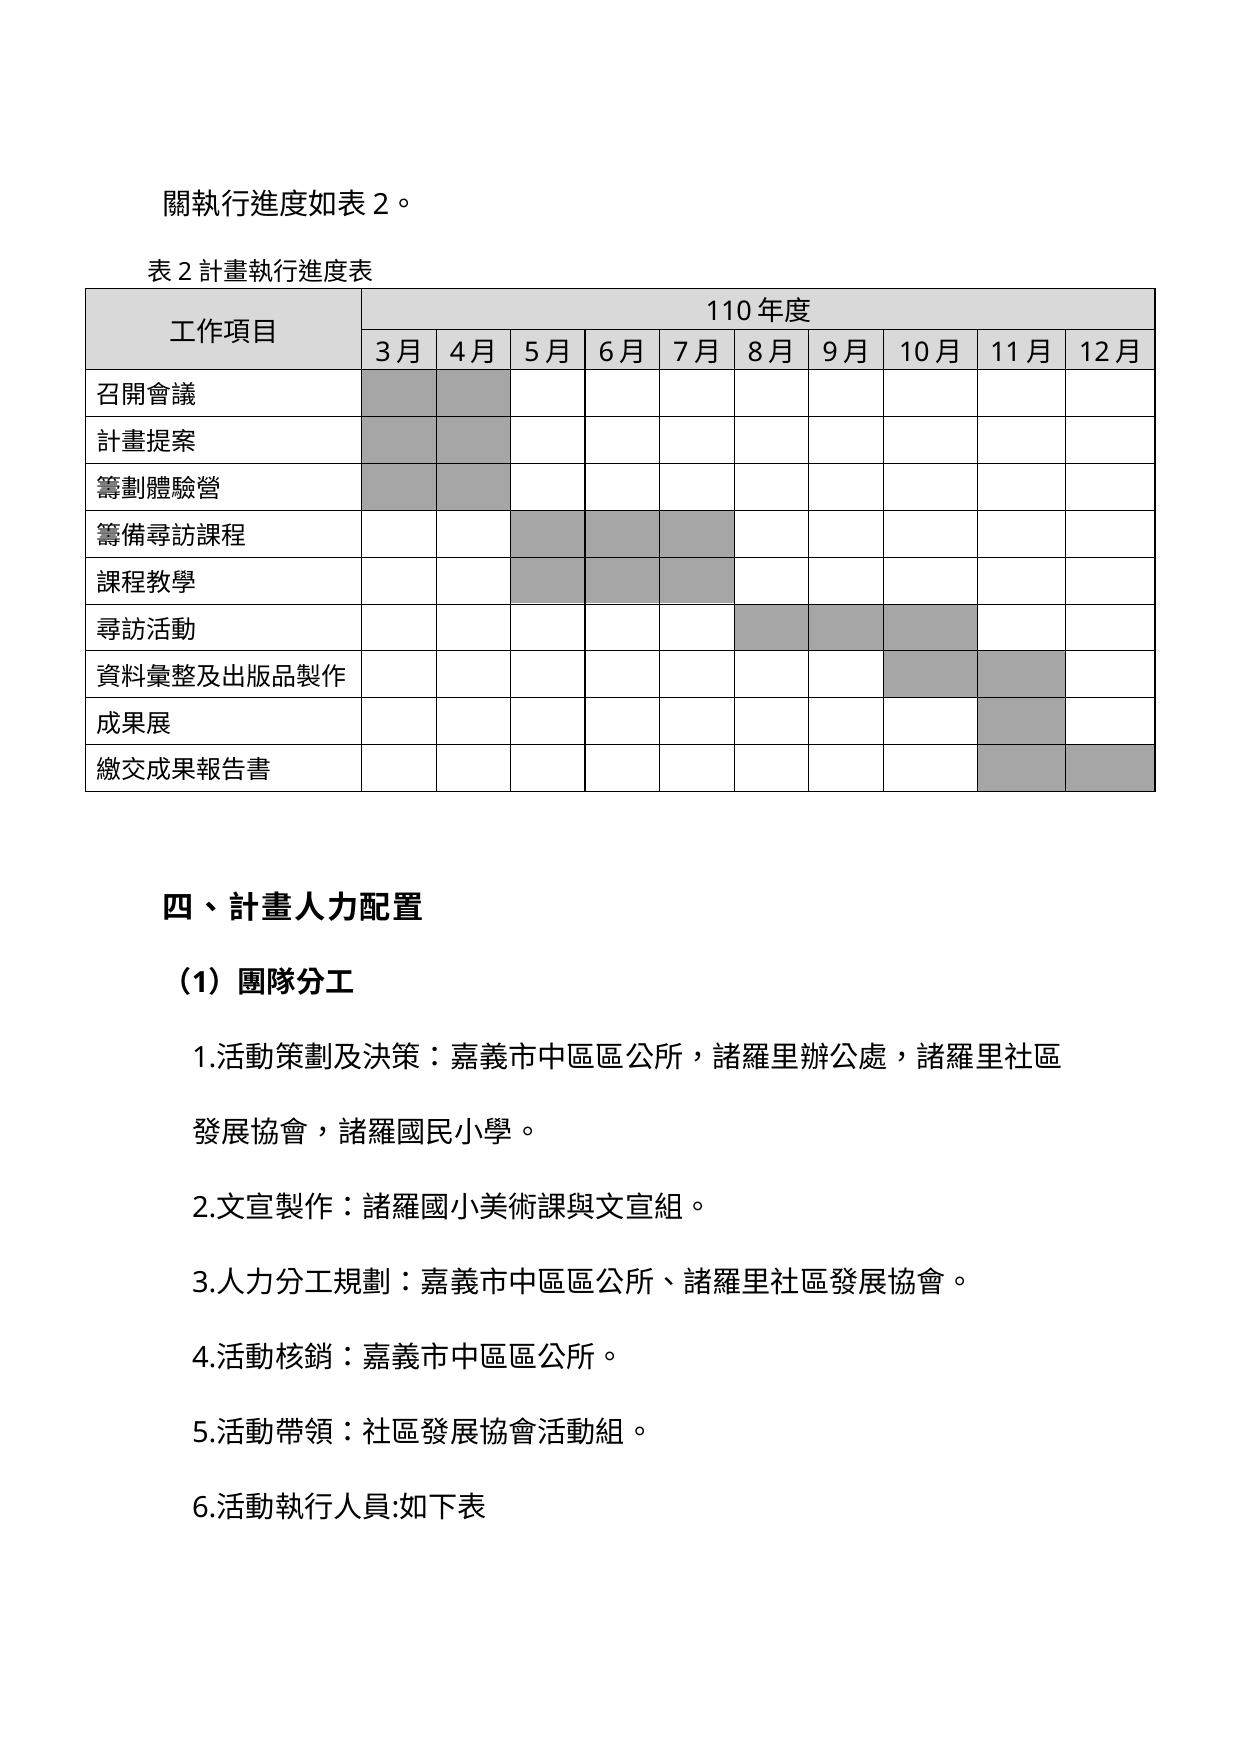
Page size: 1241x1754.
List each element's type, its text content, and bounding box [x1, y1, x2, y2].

table_cell [660, 745, 734, 791]
table_cell [586, 417, 659, 463]
table_cell [660, 651, 734, 697]
table_cell [660, 698, 734, 744]
table_cell 11月 [978, 330, 1065, 369]
table_cell [362, 651, 436, 697]
text 四、計畫人力配置 [162, 867, 1078, 942]
table_cell [586, 698, 659, 744]
table_cell [735, 370, 808, 416]
list 活動核銷：嘉義市中區區公所。 [192, 1317, 1078, 1392]
table_cell [511, 651, 584, 697]
table_cell [660, 464, 734, 510]
table_cell [735, 464, 808, 510]
table_cell [884, 417, 977, 463]
text 關執行進度如表2。 [162, 164, 1078, 239]
table_cell [978, 511, 1065, 557]
table_header 110年度 [362, 289, 1154, 329]
list 文宣製作：諸羅國小美術課與文宣組。 [192, 1167, 1078, 1242]
table_cell 3月 [362, 330, 436, 369]
table_cell [437, 511, 510, 557]
table_cell [586, 651, 659, 697]
table_cell 10月 [884, 330, 977, 369]
table_cell [1066, 464, 1154, 510]
table_cell [660, 558, 734, 603]
table_cell 尋訪活動 [86, 605, 361, 650]
table_cell [884, 464, 977, 510]
table_cell [362, 464, 436, 510]
table_cell [586, 605, 659, 650]
table_cell 計畫提案 [86, 417, 361, 463]
table_cell [735, 651, 808, 697]
table_cell [1066, 370, 1154, 416]
table_cell [809, 745, 883, 791]
table_cell [978, 417, 1065, 463]
table_cell [809, 464, 883, 510]
table_cell [1066, 558, 1154, 603]
table_cell [437, 464, 510, 510]
table_cell 資料彙整及出版品製作 [86, 651, 361, 697]
text 表2 計畫執行進度表 [148, 251, 1078, 288]
table_cell 召開會議 [86, 370, 361, 416]
list 人力分工規劃：嘉義市中區區公所、諸羅里社區發展協會。 [192, 1242, 1078, 1317]
table_cell 成果展 [86, 698, 361, 744]
list 團隊分工 [162, 942, 1078, 1017]
table_cell [586, 558, 659, 603]
table_cell [978, 745, 1065, 791]
table_cell [660, 417, 734, 463]
table_cell [586, 370, 659, 416]
table_cell [978, 558, 1065, 603]
table_header 工作項目 [86, 289, 361, 369]
table_cell [809, 558, 883, 603]
table_cell [1066, 417, 1154, 463]
table_cell [362, 511, 436, 557]
table_cell [437, 558, 510, 603]
table_cell [809, 698, 883, 744]
table_cell [884, 745, 977, 791]
table_cell [437, 651, 510, 697]
table_cell 課程教學 [86, 558, 361, 603]
table_cell [586, 745, 659, 791]
table_cell [511, 417, 584, 463]
table_cell [362, 370, 436, 416]
table_cell [735, 558, 808, 603]
table_cell [884, 605, 977, 650]
table_cell [511, 745, 584, 791]
table_cell 8月 [735, 330, 808, 369]
table_cell [978, 698, 1065, 744]
table_cell [660, 511, 734, 557]
table_cell [735, 417, 808, 463]
table_cell [511, 698, 584, 744]
table_cell [735, 605, 808, 650]
table_cell [437, 698, 510, 744]
table_cell [978, 464, 1065, 510]
table_cell [1066, 651, 1154, 697]
table_cell [884, 651, 977, 697]
table_cell [978, 370, 1065, 416]
table_cell [511, 605, 584, 650]
table_cell 籌備尋訪課程 [86, 511, 361, 557]
table_cell [1066, 745, 1154, 791]
table_cell [884, 558, 977, 603]
table_cell [362, 698, 436, 744]
table_cell [362, 417, 436, 463]
table_cell 12月 [1066, 330, 1154, 369]
table_cell [978, 605, 1065, 650]
table_cell [362, 605, 436, 650]
table_cell [809, 370, 883, 416]
table_cell [511, 511, 584, 557]
table_cell [586, 511, 659, 557]
table_cell [1066, 605, 1154, 650]
table_cell [735, 511, 808, 557]
table_cell 4月 [437, 330, 510, 369]
table_cell [437, 370, 510, 416]
table_cell [809, 417, 883, 463]
table_cell [660, 370, 734, 416]
table_cell 9月 [809, 330, 883, 369]
table_cell [437, 745, 510, 791]
table_cell [735, 745, 808, 791]
table_cell [884, 511, 977, 557]
table_cell [735, 698, 808, 744]
table_cell [809, 511, 883, 557]
table_cell [660, 605, 734, 650]
table_cell [437, 605, 510, 650]
list 活動執行人員:如下表 [192, 1467, 1078, 1542]
table_cell [511, 370, 584, 416]
table_cell [884, 698, 977, 744]
table_cell [437, 417, 510, 463]
table_cell [1066, 698, 1154, 744]
table_cell 繳交成果報告書 [86, 745, 361, 791]
table_cell [884, 370, 977, 416]
table_cell [362, 745, 436, 791]
table_cell [809, 605, 883, 650]
table_cell 籌劃體驗營 [86, 464, 361, 510]
table_cell [809, 651, 883, 697]
table_cell [511, 558, 584, 603]
table_cell 5月 [511, 330, 584, 369]
table_cell [362, 558, 436, 603]
table_cell [1066, 511, 1154, 557]
table_cell [978, 651, 1065, 697]
table_cell 6月 [586, 330, 659, 369]
table_cell [586, 464, 659, 510]
table_cell [511, 464, 584, 510]
list 活動帶領：社區發展協會活動組。 [192, 1392, 1078, 1467]
list 活動策劃及決策：嘉義市中區區公所，諸羅里辦公處，諸羅里社區發展協會，諸羅國民小學。 [192, 1017, 1078, 1167]
table_cell 7月 [660, 330, 734, 369]
